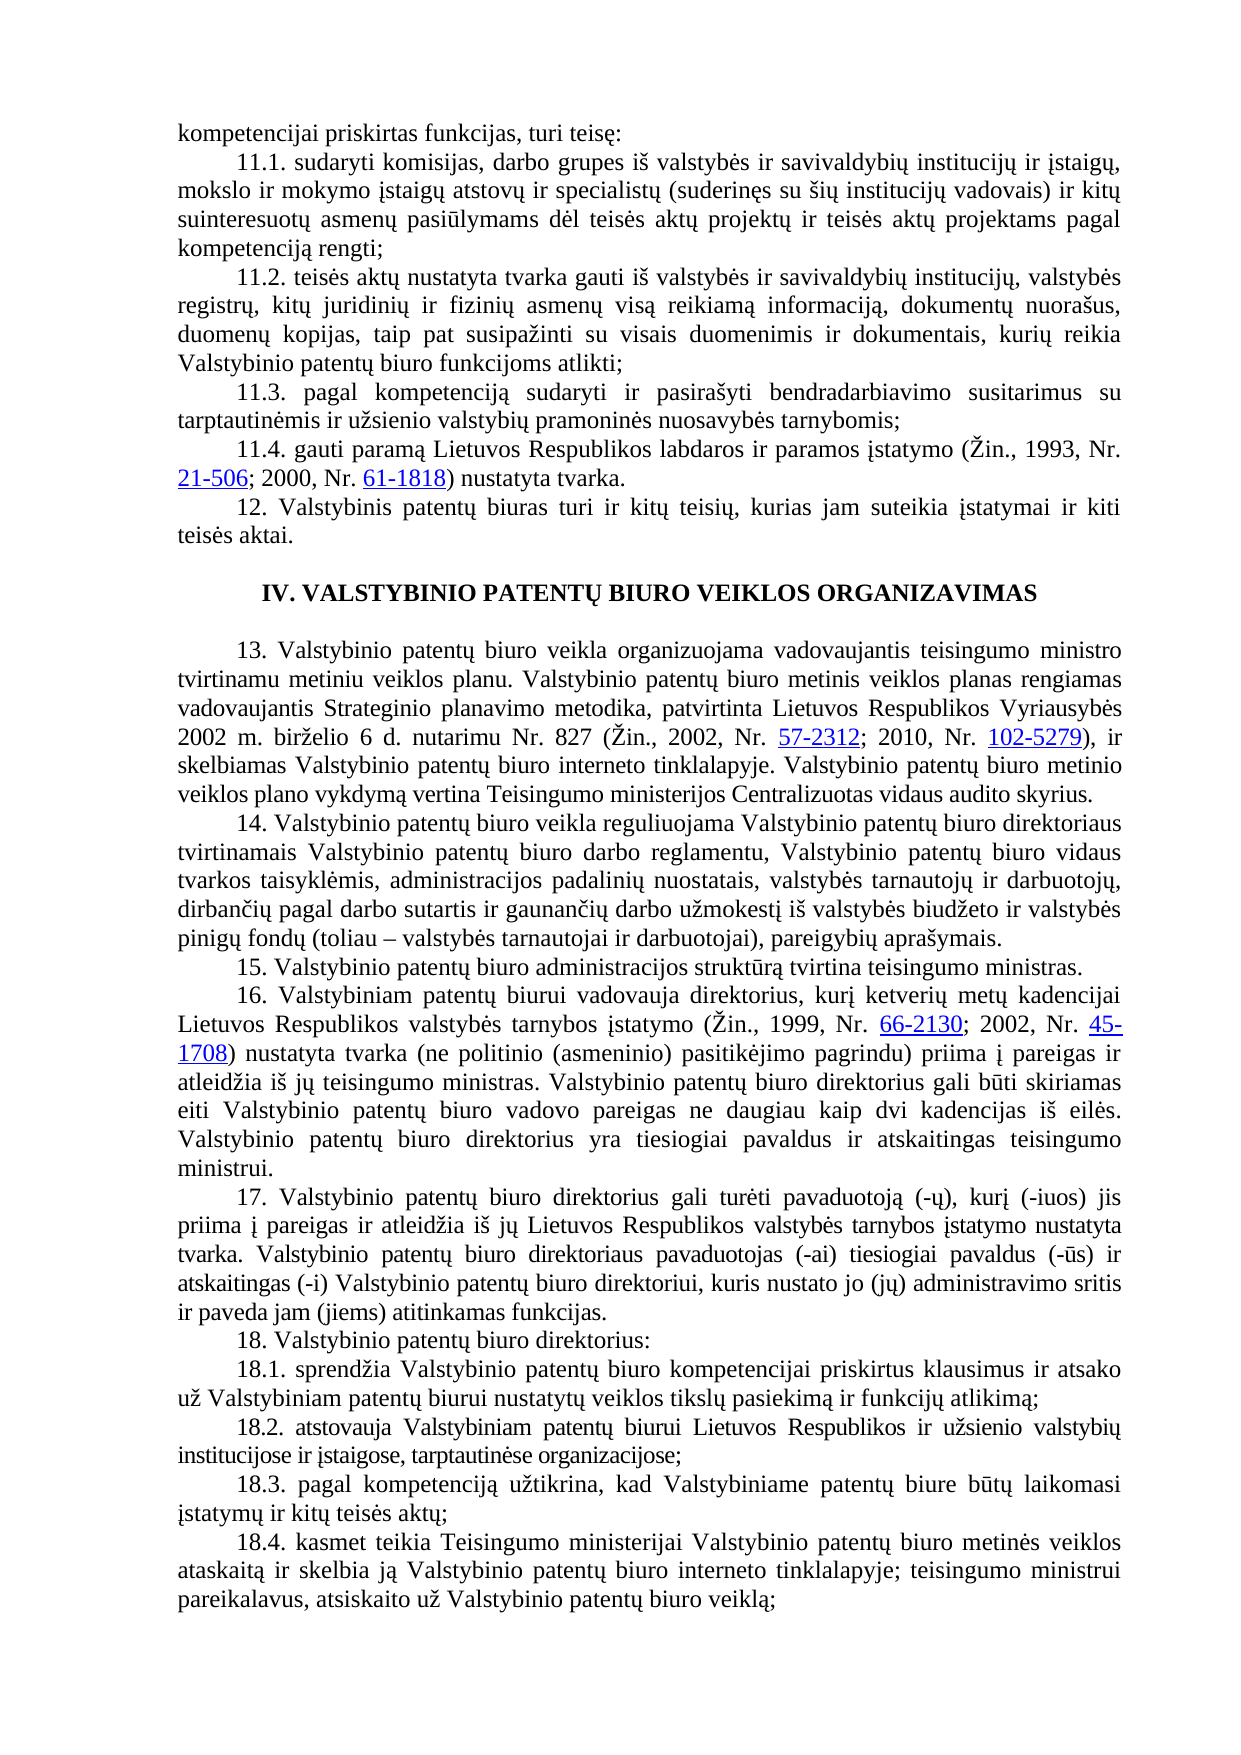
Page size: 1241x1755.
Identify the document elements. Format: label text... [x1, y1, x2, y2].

text 18.4. kasmet teikia Teisingumo ministerijai Valstybinio patentų biuro metinės veiklos ataskaitą ir skelbia ją Valstybinio patentų biuro interneto tinklalapyje; teisingumo ministrui pareikalavus, atsiskaito už Valstybinio patentų biuro veiklą; [177, 1527, 1122, 1613]
text IV. VALSTYBINIO PATENTŲ BIURO VEIKLOS ORGANIZAVIMAS [177, 578, 1122, 607]
text 18.1. sprendžia Valstybinio patentų biuro kompetencijai priskirtus klausimus ir atsako už Valstybiniam patentų biurui nustatytų veiklos tikslų pasiekimą ir funkcijų atlikimą; [177, 1354, 1122, 1412]
text 11.4. gauti paramą Lietuvos Respublikos labdaros ir paramos įstatymo (Žin., 1993, Nr. 21-506; 2000, Nr. 61-1818) nustatyta tvarka. [177, 434, 1122, 492]
text 15. Valstybinio patentų biuro administracijos struktūrą tvirtina teisingumo ministras. [177, 952, 1122, 981]
text 12. Valstybinis patentų biuras turi ir kitų teisių, kurias jam suteikia įstatymai ir kiti teisės aktai. [177, 492, 1122, 549]
text 11.3. pagal kompetenciją sudaryti ir pasirašyti bendradarbiavimo susitarimus su tarptautinėmis ir užsienio valstybių pramoninės nuosavybės tarnybomis; [177, 377, 1122, 434]
text 17. Valstybinio patentų biuro direktorius gali turėti pavaduotoją (-ų), kurį (-iuos) jis priima į pareigas ir atleidžia iš jų Lietuvos Respublikos valstybės tarnybos įstatymo nustatyta tvarka. Valstybinio patentų biuro direktoriaus pavaduotojas (-ai) tiesiogiai pavaldus (-ūs) ir atskaitingas (-i) Valstybinio patentų biuro direktoriui, kuris nustato jo (jų) administravimo sritis ir paveda jam (jiems) atitinkamas funkcijas. [177, 1182, 1122, 1326]
text 16. Valstybiniam patentų biurui vadovauja direktorius, kurį ketverių metų kadencijai Lietuvos Respublikos valstybės tarnybos įstatymo (Žin., 1999, Nr. 66-2130; 2002, Nr. 45-1708) nustatyta tvarka (ne politinio (asmeninio) pasitikėjimo pagrindu) priima į pareigas ir atleidžia iš jų teisingumo ministras. Valstybinio patentų biuro direktorius gali būti skiriamas eiti Valstybinio patentų biuro vadovo pareigas ne daugiau kaip dvi kadencijas iš eilės. Valstybinio patentų biuro direktorius yra tiesiogiai pavaldus ir atskaitingas teisingumo ministrui. [177, 981, 1122, 1182]
text 11.1. sudaryti komisijas, darbo grupes iš valstybės ir savivaldybių institucijų ir įstaigų, mokslo ir mokymo įstaigų atstovų ir specialistų (suderinęs su šių institucijų vadovais) ir kitų suinteresuotų asmenų pasiūlymams dėl teisės aktų projektų ir teisės aktų projektams pagal kompetenciją rengti; [177, 147, 1122, 262]
text 18.3. pagal kompetenciją užtikrina, kad Valstybiniame patentų biure būtų laikomasi įstatymų ir kitų teisės aktų; [177, 1469, 1122, 1527]
text 13. Valstybinio patentų biuro veikla organizuojama vadovaujantis teisingumo ministro tvirtinamu metiniu veiklos planu. Valstybinio patentų biuro metinis veiklos planas rengiamas vadovaujantis Strateginio planavimo metodika, patvirtinta Lietuvos Respublikos Vyriausybės 2002 m. birželio 6 d. nutarimu Nr. 827 (Žin., 2002, Nr. 57-2312; 2010, Nr. 102-5279), ir skelbiamas Valstybinio patentų biuro interneto tinklalapyje. Valstybinio patentų biuro metinio veiklos plano vykdymą vertina Teisingumo ministerijos Centralizuotas vidaus audito skyrius. [177, 636, 1122, 808]
text 18.2. atstovauja Valstybiniam patentų biurui Lietuvos Respublikos ir užsienio valstybių institucijose ir įstaigose, tarptautinėse organizacijose; [177, 1412, 1122, 1469]
text 18. Valstybinio patentų biuro direktorius: [177, 1326, 1122, 1354]
text 11.2. teisės aktų nustatyta tvarka gauti iš valstybės ir savivaldybių institucijų, valstybės registrų, kitų juridinių ir fizinių asmenų visą reikiamą informaciją, dokumentų nuorašus, duomenų kopijas, taip pat susipažinti su visais duomenimis ir dokumentais, kurių reikia Valstybinio patentų biuro funkcijoms atlikti; [177, 262, 1122, 377]
text kompetencijai priskirtas funkcijas, turi teisę: [177, 118, 1122, 147]
text 14. Valstybinio patentų biuro veikla reguliuojama Valstybinio patentų biuro direktoriaus tvirtinamais Valstybinio patentų biuro darbo reglamentu, Valstybinio patentų biuro vidaus tvarkos taisyklėmis, administracijos padalinių nuostatais, valstybės tarnautojų ir darbuotojų, dirbančių pagal darbo sutartis ir gaunančių darbo užmokestį iš valstybės biudžeto ir valstybės pinigų fondų (toliau – valstybės tarnautojai ir darbuotojai), pareigybių aprašymais. [177, 808, 1122, 952]
